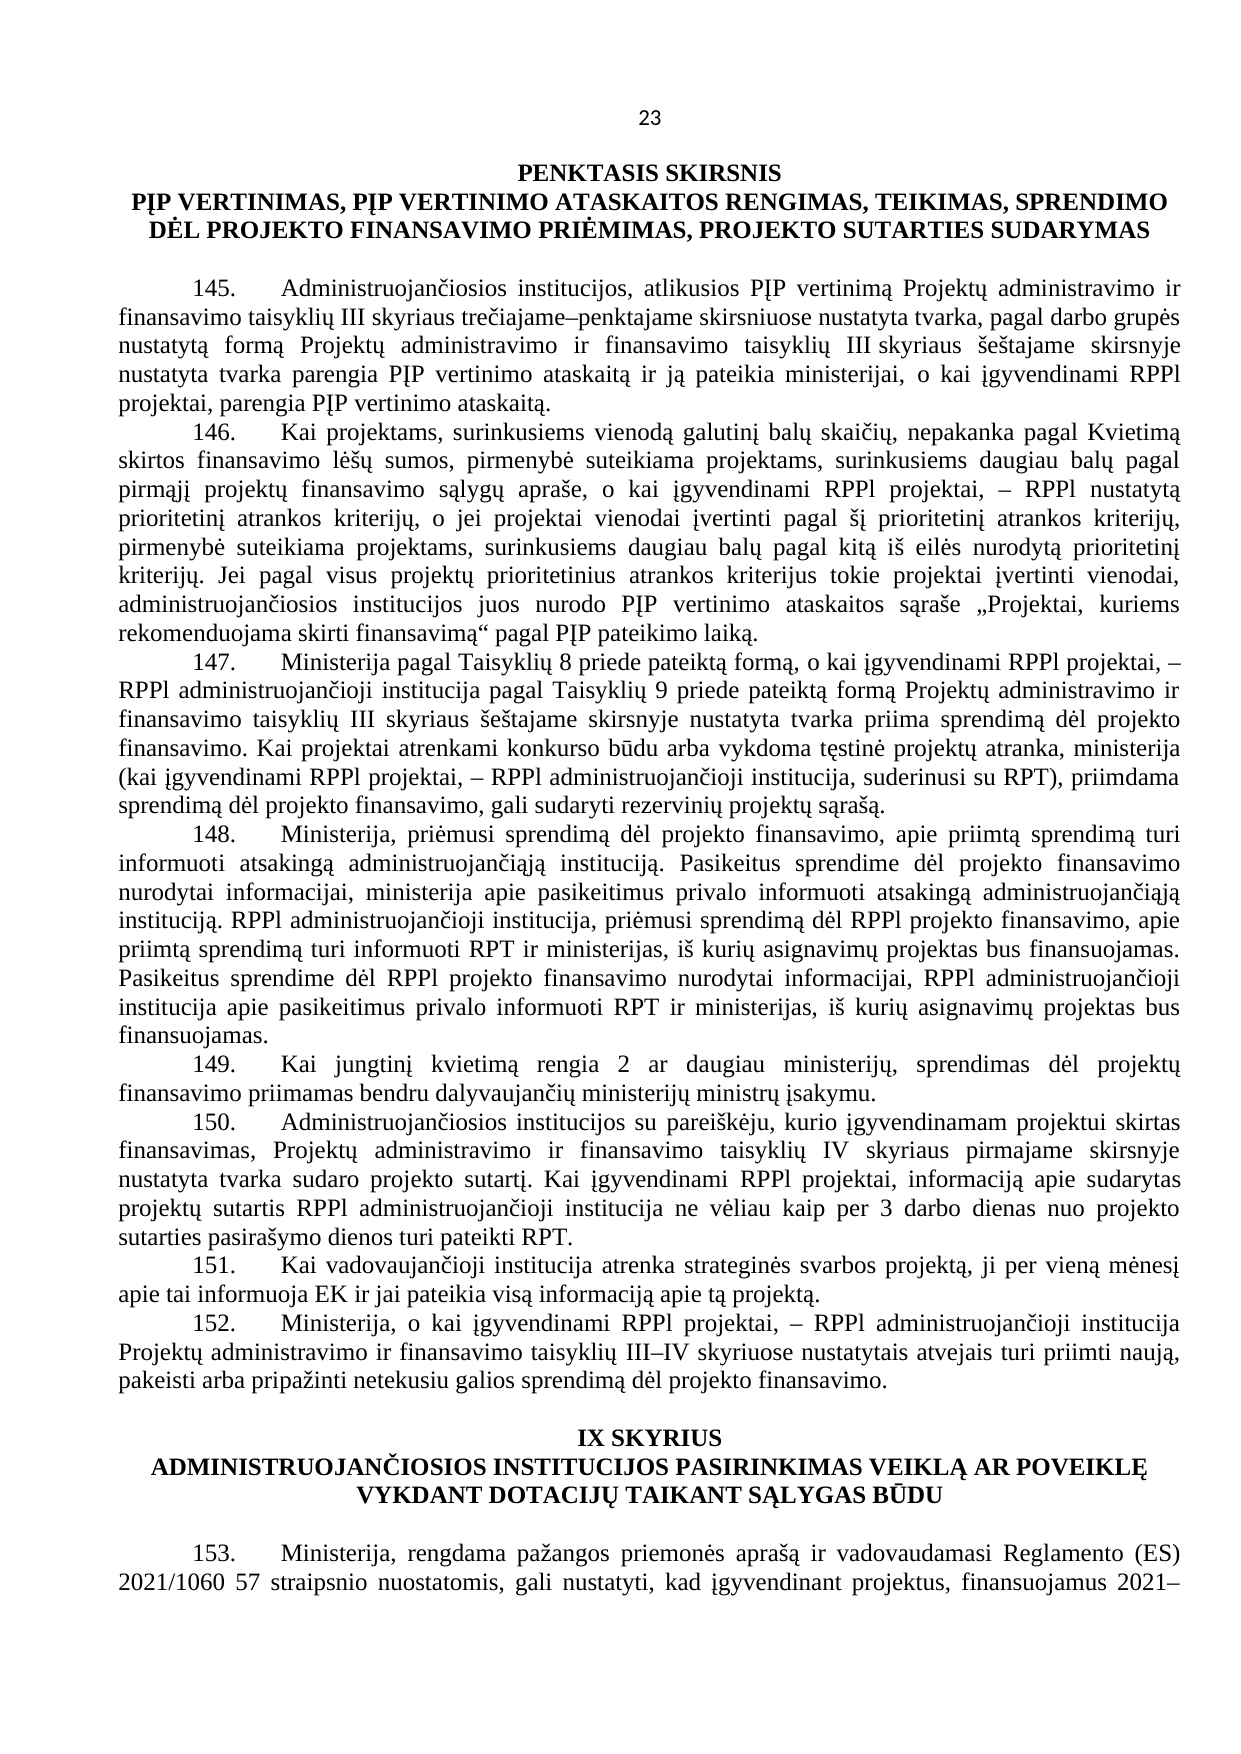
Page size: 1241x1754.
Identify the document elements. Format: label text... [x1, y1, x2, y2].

text 151. Kai vadovaujančioji institucija atrenka strateginės svarbos projektą, ji per vieną mėnesį apie tai informuoja EK ir jai pateikia visą informaciją apie tą projektą. [118, 1250, 1181, 1308]
subtitle PĮP VERTINIMAS, PĮP VERTINIMO ATASKAITOS RENGIMAS, TEIKIMAS, SPRENDIMO DĖL PROJEKTO FINANSAVIMO PRIĖMIMAS, PROJEKTO SUTARTIES SUDARYMAS [118, 187, 1181, 244]
text 147. Ministerija pagal Taisyklių 8 priede pateiktą formą, o kai įgyvendinami RPPl projektai, – RPPl administruojančioji institucija pagal Taisyklių 9 priede pateiktą formą Projektų administravimo ir finansavimo taisyklių III skyriaus šeštajame skirsnyje nustatyta tvarka priima sprendimą dėl projekto finansavimo. Kai projektai atrenkami konkurso būdu arba vykdoma tęstinė projektų atranka, ministerija (kai įgyvendinami RPPl projektai, – RPPl administruojančioji institucija, suderinusi su RPT), priimdama sprendimą dėl projekto finansavimo, gali sudaryti rezervinių projektų sąrašą. [118, 647, 1181, 819]
text 145. Administruojančiosios institucijos, atlikusios PĮP vertinimą Projektų administravimo ir finansavimo taisyklių III skyriaus trečiajame–penktajame skirsniuose nustatyta tvarka, pagal darbo grupės nustatytą formą Projektų administravimo ir finansavimo taisyklių III skyriaus šeštajame skirsnyje nustatyta tvarka parengia PĮP vertinimo ataskaitą ir ją pateikia ministerijai, o kai įgyvendinami RPPl projektai, parengia PĮP vertinimo ataskaitą. [118, 273, 1181, 417]
text 153. Ministerija, rengdama pažangos priemonės aprašą ir vadovaudamasi Reglamento (ES) 2021/1060 57 straipsnio nuostatomis, gali nustatyti, kad įgyvendinant projektus, finansuojamus 2021– [118, 1538, 1181, 1595]
subtitle Penktasis skirsnis [118, 158, 1181, 187]
text 149. Kai jungtinį kvietimą rengia 2 ar daugiau ministerijų, sprendimas dėl projektų finansavimo priimamas bendru dalyvaujančių ministerijų ministrų įsakymu. [118, 1049, 1181, 1107]
text 146. Kai projektams, surinkusiems vienodą galutinį balų skaičių, nepakanka pagal Kvietimą skirtos finansavimo lėšų sumos, pirmenybė suteikiama projektams, surinkusiems daugiau balų pagal pirmąjį projektų finansavimo sąlygų apraše, o kai įgyvendinami RPPl projektai, – RPPl nustatytą prioritetinį atrankos kriterijų, o jei projektai vienodai įvertinti pagal šį prioritetinį atrankos kriterijų, pirmenybė suteikiama projektams, surinkusiems daugiau balų pagal kitą iš eilės nurodytą prioritetinį kriterijų. Jei pagal visus projektų prioritetinius atrankos kriterijus tokie projektai įvertinti vienodai, administruojančiosios institucijos juos nurodo PĮP vertinimo ataskaitos sąraše „Projektai, kuriems rekomenduojama skirti finansavimą“ pagal PĮP pateikimo laiką. [118, 417, 1181, 647]
text IX SKYRIUS [118, 1423, 1181, 1452]
text 148. Ministerija, priėmusi sprendimą dėl projekto finansavimo, apie priimtą sprendimą turi informuoti atsakingą administruojančiąją instituciją. Pasikeitus sprendime dėl projekto finansavimo nurodytai informacijai, ministerija apie pasikeitimus privalo informuoti atsakingą administruojančiąją instituciją. RPPl administruojančioji institucija, priėmusi sprendimą dėl RPPl projekto finansavimo, apie priimtą sprendimą turi informuoti RPT ir ministerijas, iš kurių asignavimų projektas bus finansuojamas. Pasikeitus sprendime dėl RPPl projekto finansavimo nurodytai informacijai, RPPl administruojančioji institucija apie pasikeitimus privalo informuoti RPT ir ministerijas, iš kurių asignavimų projektas bus finansuojamas. [118, 819, 1181, 1049]
text 152. Ministerija, o kai įgyvendinami RPPl projektai, – RPPl administruojančioji institucija Projektų administravimo ir finansavimo taisyklių III–IV skyriuose nustatytais atvejais turi priimti naują, pakeisti arba pripažinti netekusiu galios sprendimą dėl projekto finansavimo. [118, 1308, 1181, 1394]
text 150. Administruojančiosios institucijos su pareiškėju, kurio įgyvendinamam projektui skirtas finansavimas, Projektų administravimo ir finansavimo taisyklių IV skyriaus pirmajame skirsnyje nustatyta tvarka sudaro projekto sutartį. Kai įgyvendinami RPPl projektai, informaciją apie sudarytas projektų sutartis RPPl administruojančioji institucija ne vėliau kaip per 3 darbo dienas nuo projekto sutarties pasirašymo dienos turi pateikti RPT. [118, 1107, 1181, 1250]
subtitle ADMINISTRUOJANČIOSIOS INSTITUCIJOS PASIRINKIMAS VEIKLĄ AR POVEIKLĘ VYKDANT DOTACIJŲ TAIKANT SĄLYGAS BŪDU [118, 1452, 1181, 1509]
